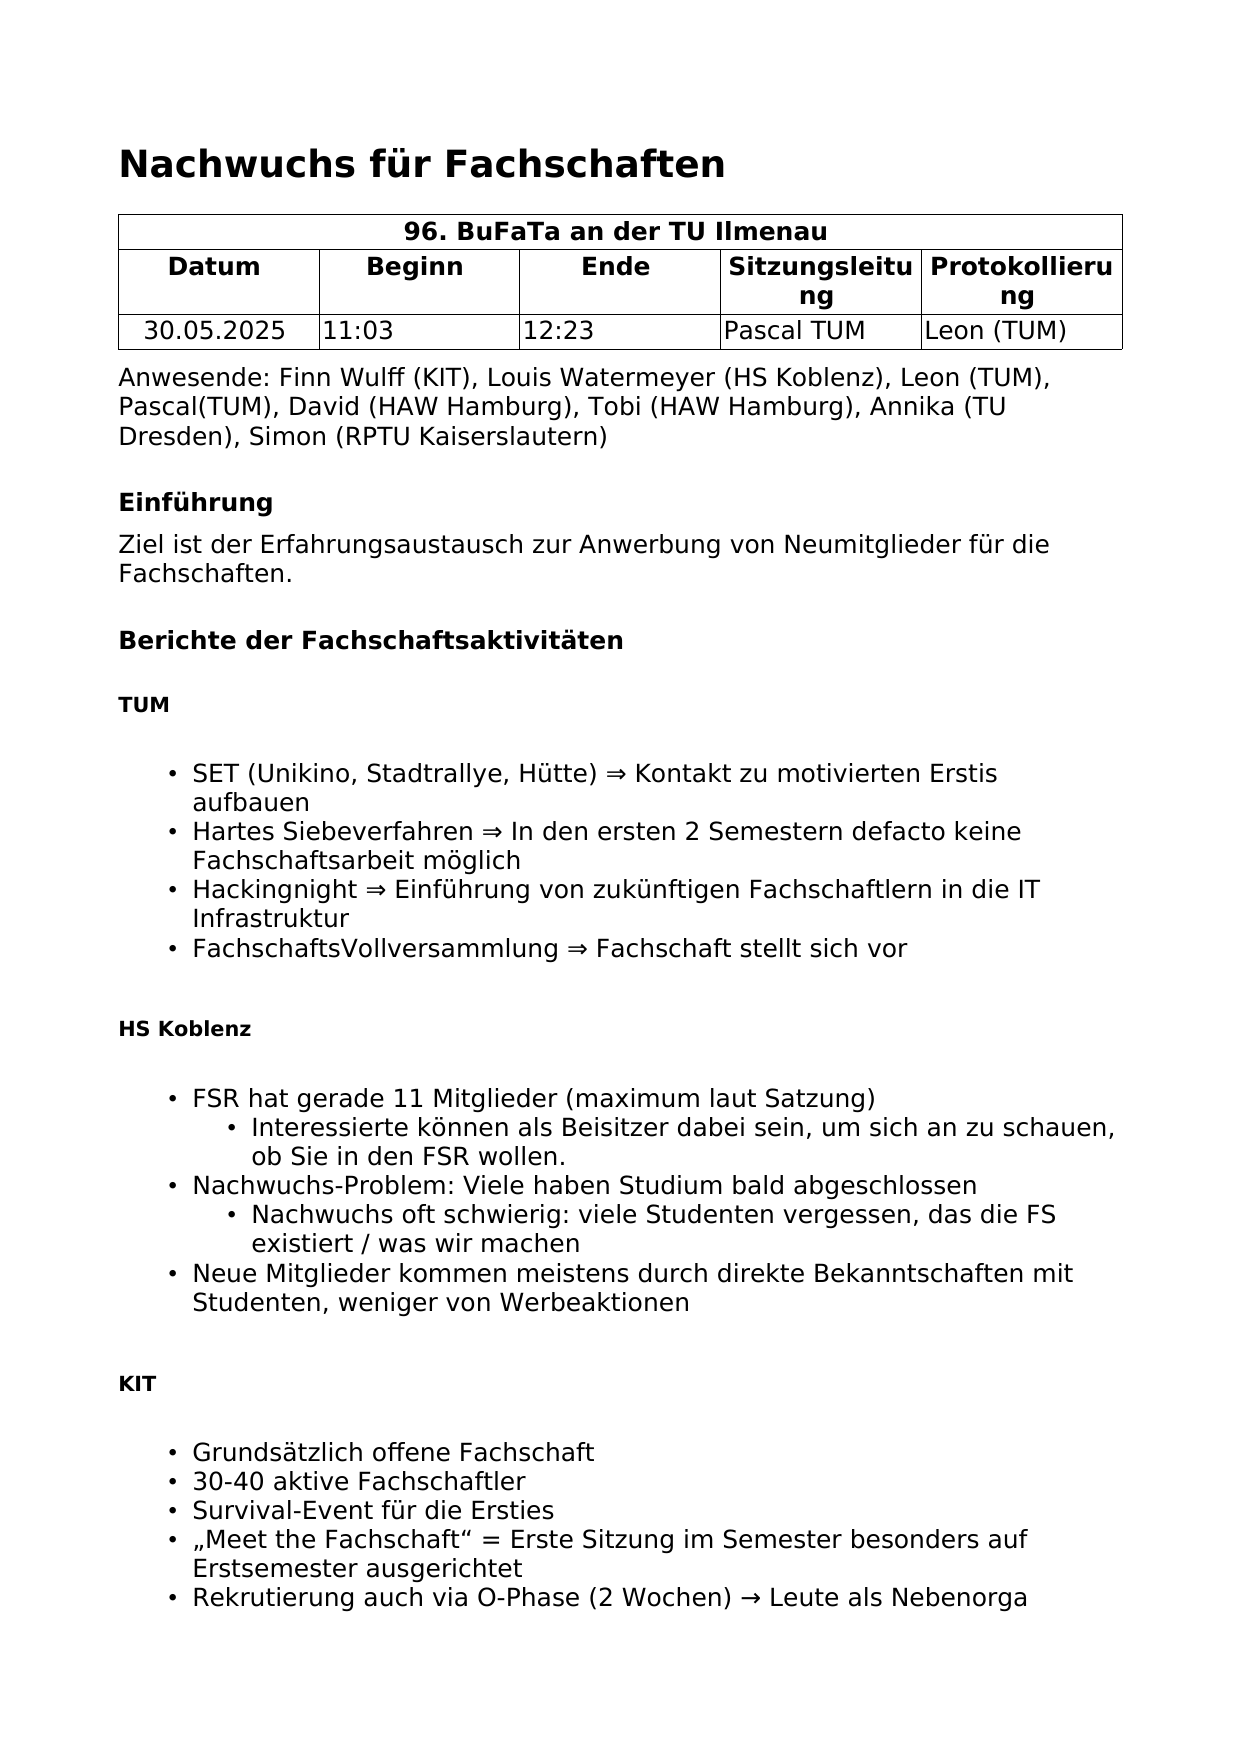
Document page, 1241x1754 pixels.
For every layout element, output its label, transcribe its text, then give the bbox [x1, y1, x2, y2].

table_cell Ende [520, 250, 720, 313]
list FachschaftsVollversammlung ⇒ Fachschaft stellt sich vor [177, 934, 1122, 963]
list Rekrutierung auch via O-Phase (2 Wochen) → Leute als Nebenorga [177, 1584, 1122, 1613]
table_cell Sitzungsleitung [721, 250, 921, 313]
list Nachwuchs oft schwierig: viele Studenten vergessen, das die FS existiert / was wir machen [236, 1200, 1122, 1259]
subtitle HS Koblenz [118, 1017, 1122, 1042]
table_cell Leon (TUM) [922, 315, 1122, 348]
list 30-40 aktive Fachschaftler [177, 1467, 1122, 1496]
list Hackingnight ⇒ Einführung von zukünftigen Fachschaftlern in die IT Infrastruktur [177, 876, 1122, 934]
list Interessierte können als Beisitzer dabei sein, um sich an zu schauen, ob Sie in den FSR wollen. [236, 1113, 1122, 1171]
list Neue Mitglieder kommen meistens durch direkte Bekanntschaften mit Studenten, weniger von Werbeaktionen [177, 1259, 1122, 1317]
subtitle TUM [118, 693, 1122, 717]
table_cell 11:03 [320, 315, 519, 348]
list Hartes Siebeverfahren ⇒ In den ersten 2 Semestern defacto keine Fachschaftsarbeit möglich [177, 817, 1122, 876]
list Survival-Event für die Ersties [177, 1496, 1122, 1525]
table_header 96. BuFaTa an der TU Ilmenau [119, 215, 1122, 249]
table_cell 30.05.2025 [119, 315, 319, 348]
list SET (Unikino, Stadtrallye, Hütte) ⇒ Kontakt zu motivierten Erstis aufbauen [177, 759, 1122, 817]
table_cell Pascal TUM [721, 315, 921, 348]
table_cell Datum [119, 250, 319, 313]
text Anwesende: Finn Wulff (KIT), Louis Watermeyer (HS Koblenz), Leon (TUM), Pascal(TUM), David (HAW Hamburg), Tobi (HAW Hamburg), Annika (TU Dresden), Simon (RPTU Kaiserslautern) [118, 363, 1122, 451]
text Ziel ist der Erfahrungsaustausch zur Anwerbung von Neumitglieder für die Fachschaften. [118, 530, 1122, 588]
subtitle Nachwuchs für Fachschaften [118, 143, 1122, 187]
table_cell Protokollierung [922, 250, 1122, 313]
subtitle KIT [118, 1372, 1122, 1396]
table_cell 12:23 [520, 315, 720, 348]
table_cell Beginn [320, 250, 519, 313]
list FSR hat gerade 11 Mitglieder (maximum laut Satzung) [177, 1084, 1122, 1113]
list „Meet the Fachschaft“ = Erste Sitzung im Semester besonders auf Erstsemester ausgerichtet [177, 1525, 1122, 1584]
subtitle Einführung [118, 488, 1122, 518]
list Grundsätzlich offene Fachschaft [177, 1438, 1122, 1467]
subtitle Berichte der Fachschaftsaktivitäten [118, 626, 1122, 655]
list Nachwuchs-Problem: Viele haben Studium bald abgeschlossen [177, 1171, 1122, 1200]
